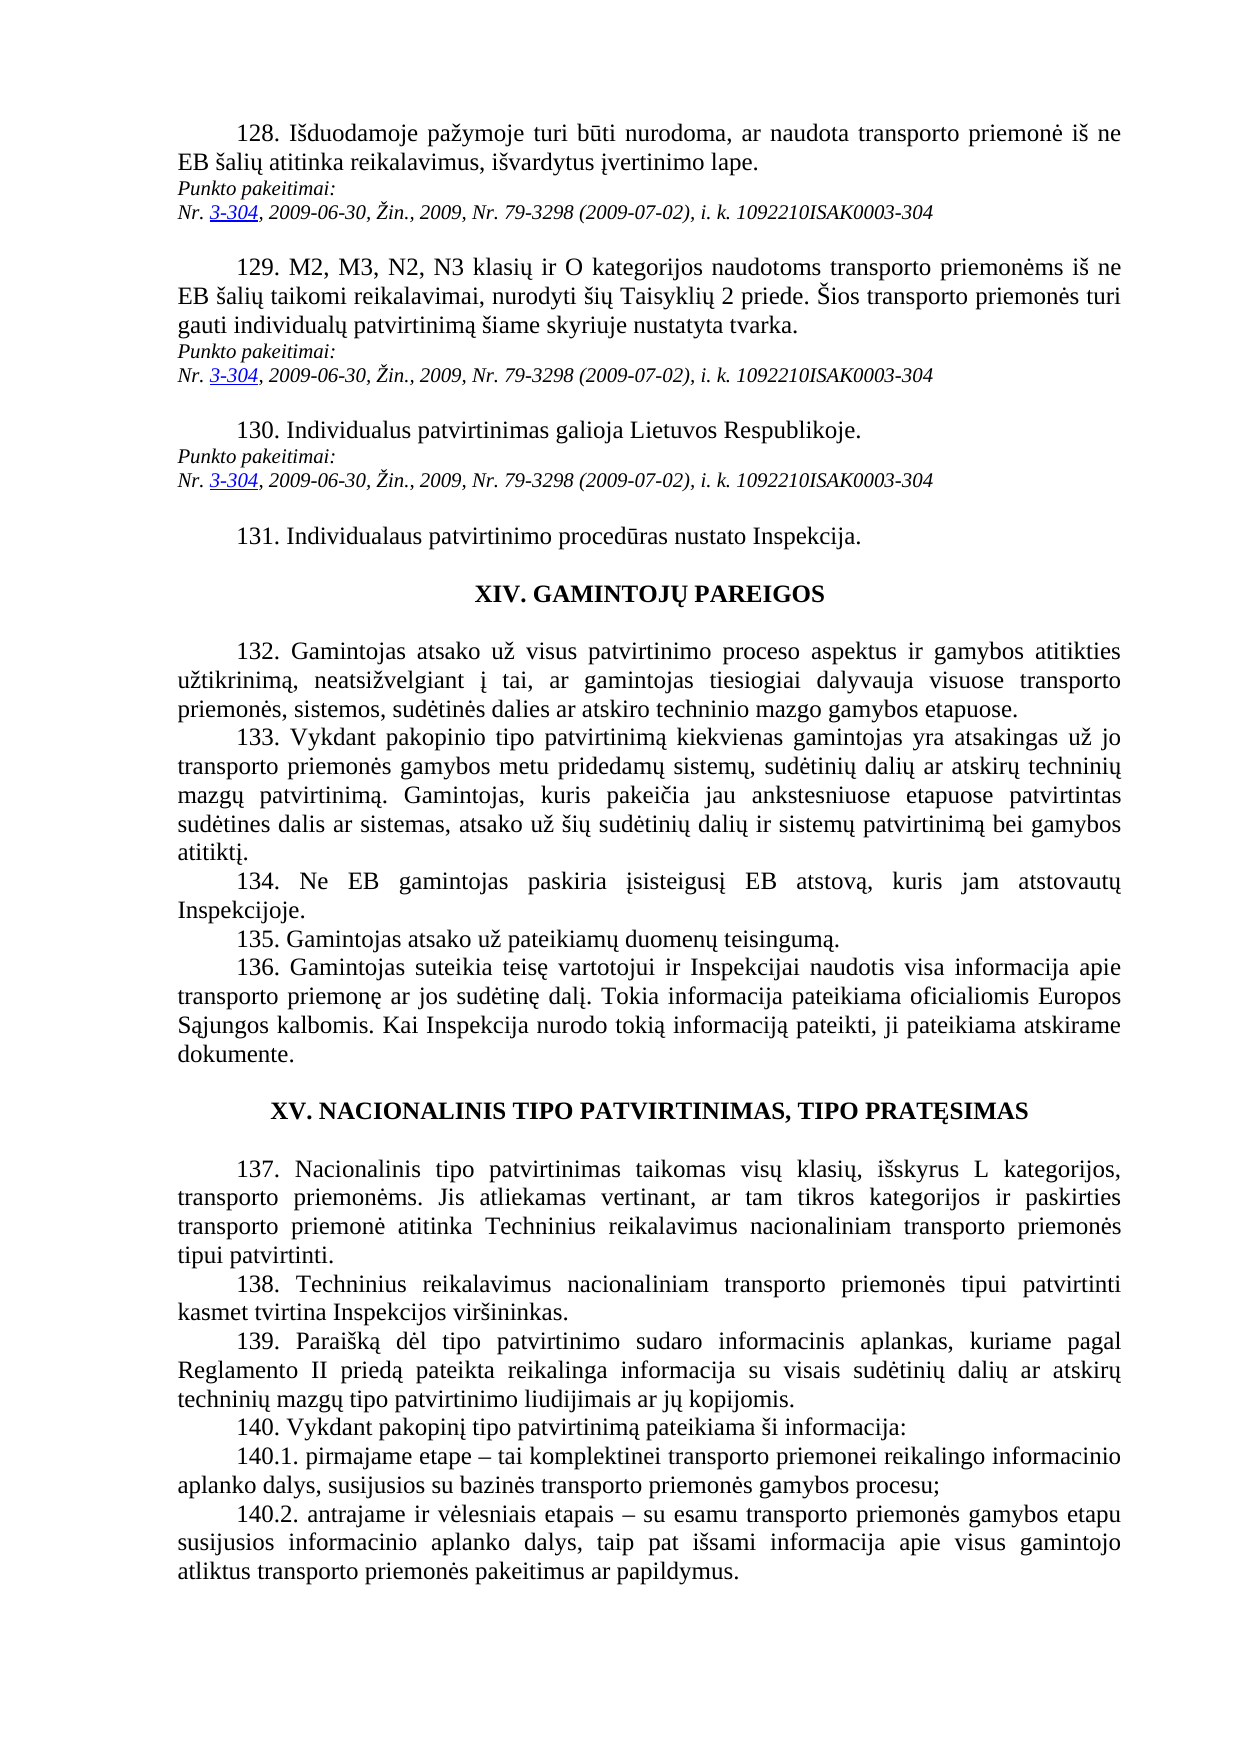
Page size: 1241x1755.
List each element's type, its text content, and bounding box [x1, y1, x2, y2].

text Nr. 3-304, 2009-06-30, Žin., 2009, Nr. 79-3298 (2009-07-02), i. k. 1092210ISAK0003-304 [177, 363, 1122, 387]
text XIV. GAMINTOJŲ PAREIGOS [177, 579, 1122, 607]
text 129. M2, M3, N2, N3 klasių ir O kategorijos naudotoms transporto priemonėms iš ne EB šalių taikomi reikalavimai, nurodyti šių Taisyklių 2 priede. Šios transporto priemonės turi gauti individualų patvirtinimą šiame skyriuje nustatyta tvarka. [177, 252, 1122, 339]
text Punkto pakeitimai: [177, 339, 1122, 363]
text 128. Išduodamoje pažymoje turi būti nurodoma, ar naudota transporto priemonė iš ne EB šalių atitinka reikalavimus, išvardytus įvertinimo lape. [177, 118, 1122, 176]
text 136. Gamintojas suteikia teisę vartotojui ir Inspekcijai naudotis visa informacija apie transporto priemonę ar jos sudėtinę dalį. Tokia informacija pateikiama oficialiomis Europos Sąjungos kalbomis. Kai Inspekcija nurodo tokią informaciją pateikti, ji pateikiama atskirame dokumente. [177, 952, 1122, 1067]
text 140. Vykdant pakopinį tipo patvirtinimą pateikiama ši informacija: [177, 1412, 1122, 1441]
text 135. Gamintojas atsako už pateikiamų duomenų teisingumą. [177, 924, 1122, 952]
text Punkto pakeitimai: [177, 444, 1122, 468]
text 138. Techninius reikalavimus nacionaliniam transporto priemonės tipui patvirtinti kasmet tvirtina Inspekcijos viršininkas. [177, 1269, 1122, 1326]
text 134. Ne EB gamintojas paskiria įsisteigusį EB atstovą, kuris jam atstovautų Inspekcijoje. [177, 866, 1122, 924]
text 140.1. pirmajame etape – tai komplektinei transporto priemonei reikalingo informacinio aplanko dalys, susijusios su bazinės transporto priemonės gamybos procesu; [177, 1441, 1122, 1499]
text Nr. 3-304, 2009-06-30, Žin., 2009, Nr. 79-3298 (2009-07-02), i. k. 1092210ISAK0003-304 [177, 468, 1122, 492]
text 139. Paraišką dėl tipo patvirtinimo sudaro informacinis aplankas, kuriame pagal Reglamento II priedą pateikta reikalinga informacija su visais sudėtinių dalių ar atskirų techninių mazgų tipo patvirtinimo liudijimais ar jų kopijomis. [177, 1326, 1122, 1412]
text Punkto pakeitimai: [177, 176, 1122, 200]
text 140.2. antrajame ir vėlesniais etapais – su esamu transporto priemonės gamybos etapu susijusios informacinio aplanko dalys, taip pat išsami informacija apie visus gamintojo atliktus transporto priemonės pakeitimus ar papildymus. [177, 1499, 1122, 1585]
text XV. NACIONALINIS TIPO PATVIRTINIMAS, TIPO PRATĘSIMAS [177, 1096, 1122, 1125]
text 133. Vykdant pakopinio tipo patvirtinimą kiekvienas gamintojas yra atsakingas už jo transporto priemonės gamybos metu pridedamų sistemų, sudėtinių dalių ar atskirų techninių mazgų patvirtinimą. Gamintojas, kuris pakeičia jau ankstesniuose etapuose patvirtintas sudėtines dalis ar sistemas, atsako už šių sudėtinių dalių ir sistemų patvirtinimą bei gamybos atitiktį. [177, 722, 1122, 866]
text Nr. 3-304, 2009-06-30, Žin., 2009, Nr. 79-3298 (2009-07-02), i. k. 1092210ISAK0003-304 [177, 200, 1122, 224]
text 131. Individualaus patvirtinimo procedūras nustato Inspekcija. [177, 521, 1122, 550]
text 137. Nacionalinis tipo patvirtinimas taikomas visų klasių, išskyrus L kategorijos, transporto priemonėms. Jis atliekamas vertinant, ar tam tikros kategorijos ir paskirties transporto priemonė atitinka Techninius reikalavimus nacionaliniam transporto priemonės tipui patvirtinti. [177, 1154, 1122, 1269]
text 130. Individualus patvirtinimas galioja Lietuvos Respublikoje. [177, 416, 1122, 444]
text 132. Gamintojas atsako už visus patvirtinimo proceso aspektus ir gamybos atitikties užtikrinimą, neatsižvelgiant į tai, ar gamintojas tiesiogiai dalyvauja visuose transporto priemonės, sistemos, sudėtinės dalies ar atskiro techninio mazgo gamybos etapuose. [177, 636, 1122, 722]
